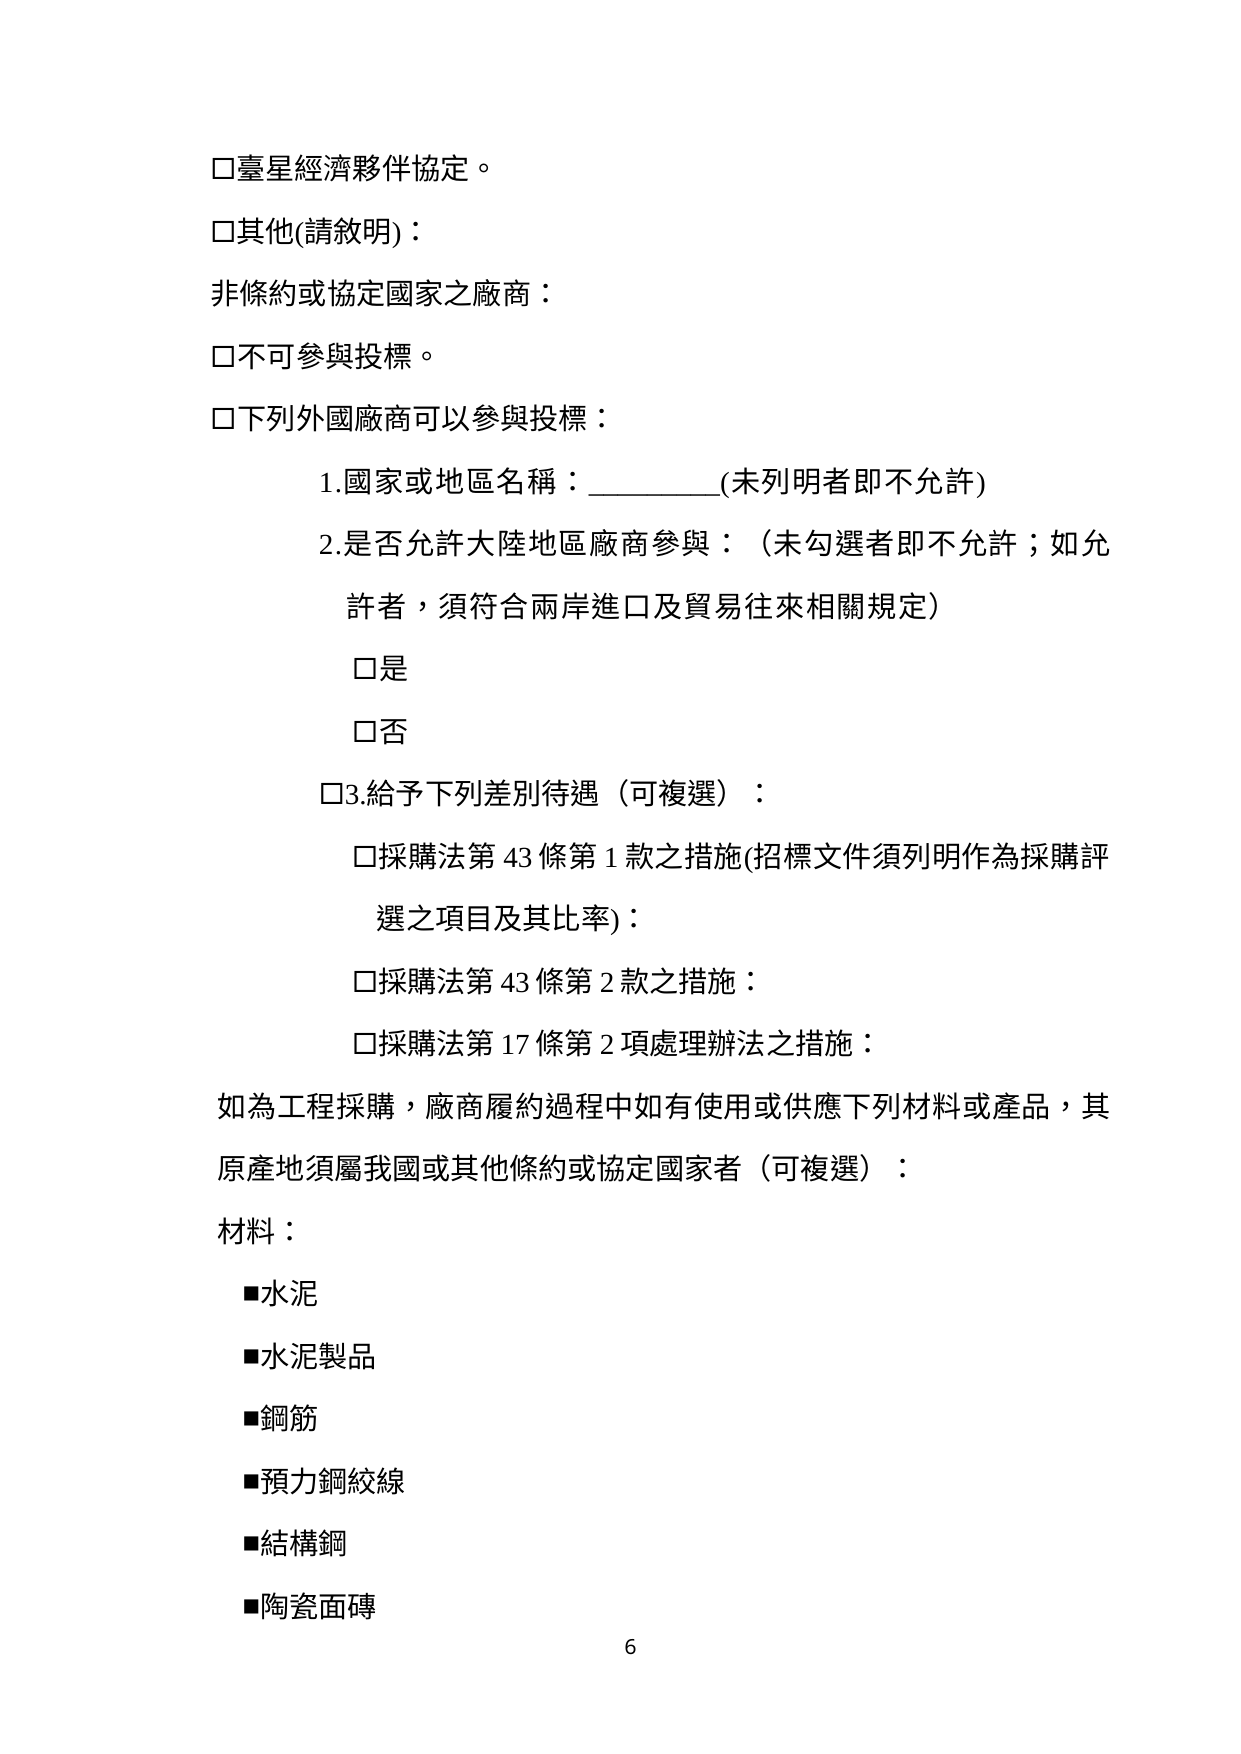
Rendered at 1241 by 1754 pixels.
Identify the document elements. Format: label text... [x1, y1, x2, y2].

text 如為工程採購，廠商履約過程中如有使用或供應下列材料或產品，其原產地須屬我國或其他條約或協定國家者（可複選）： [217, 1063, 1110, 1188]
text ■水泥製品 [242, 1313, 1110, 1375]
text 2.是否允許大陸地區廠商參與：（未勾選者即不允許；如允許者，須符合兩岸進口及貿易往來相關規定） [319, 500, 1110, 625]
text 1.國家或地區名稱：_________(未列明者即不允許) [319, 438, 1110, 500]
text 其他(請敘明)： [130, 188, 1110, 250]
text ■陶瓷面磚 [242, 1563, 1110, 1625]
text 採購法第17條第2項處理辦法之措施： [352, 1000, 1110, 1063]
text ■水泥 [242, 1250, 1110, 1313]
text 採購法第43條第2款之措施： [352, 938, 1110, 1000]
text 3.給予下列差別待遇（可複選）： [319, 750, 1110, 813]
text 材料： [217, 1188, 1110, 1250]
text 採購法第43條第1款之措施(招標文件須列明作為採購評選之項目及其比率)： [352, 813, 1110, 938]
text 否 [352, 688, 1110, 750]
text 不可參與投標。 [130, 313, 1110, 375]
text ■預力鋼絞線 [242, 1438, 1110, 1500]
text 非條約或協定國家之廠商： [130, 250, 1110, 313]
text 是 [352, 625, 1110, 688]
text 下列外國廠商可以參與投標： [130, 375, 1110, 438]
text 臺星經濟夥伴協定。 [130, 125, 1110, 188]
text ■鋼筋 [242, 1375, 1110, 1438]
text ■結構鋼 [242, 1500, 1110, 1563]
